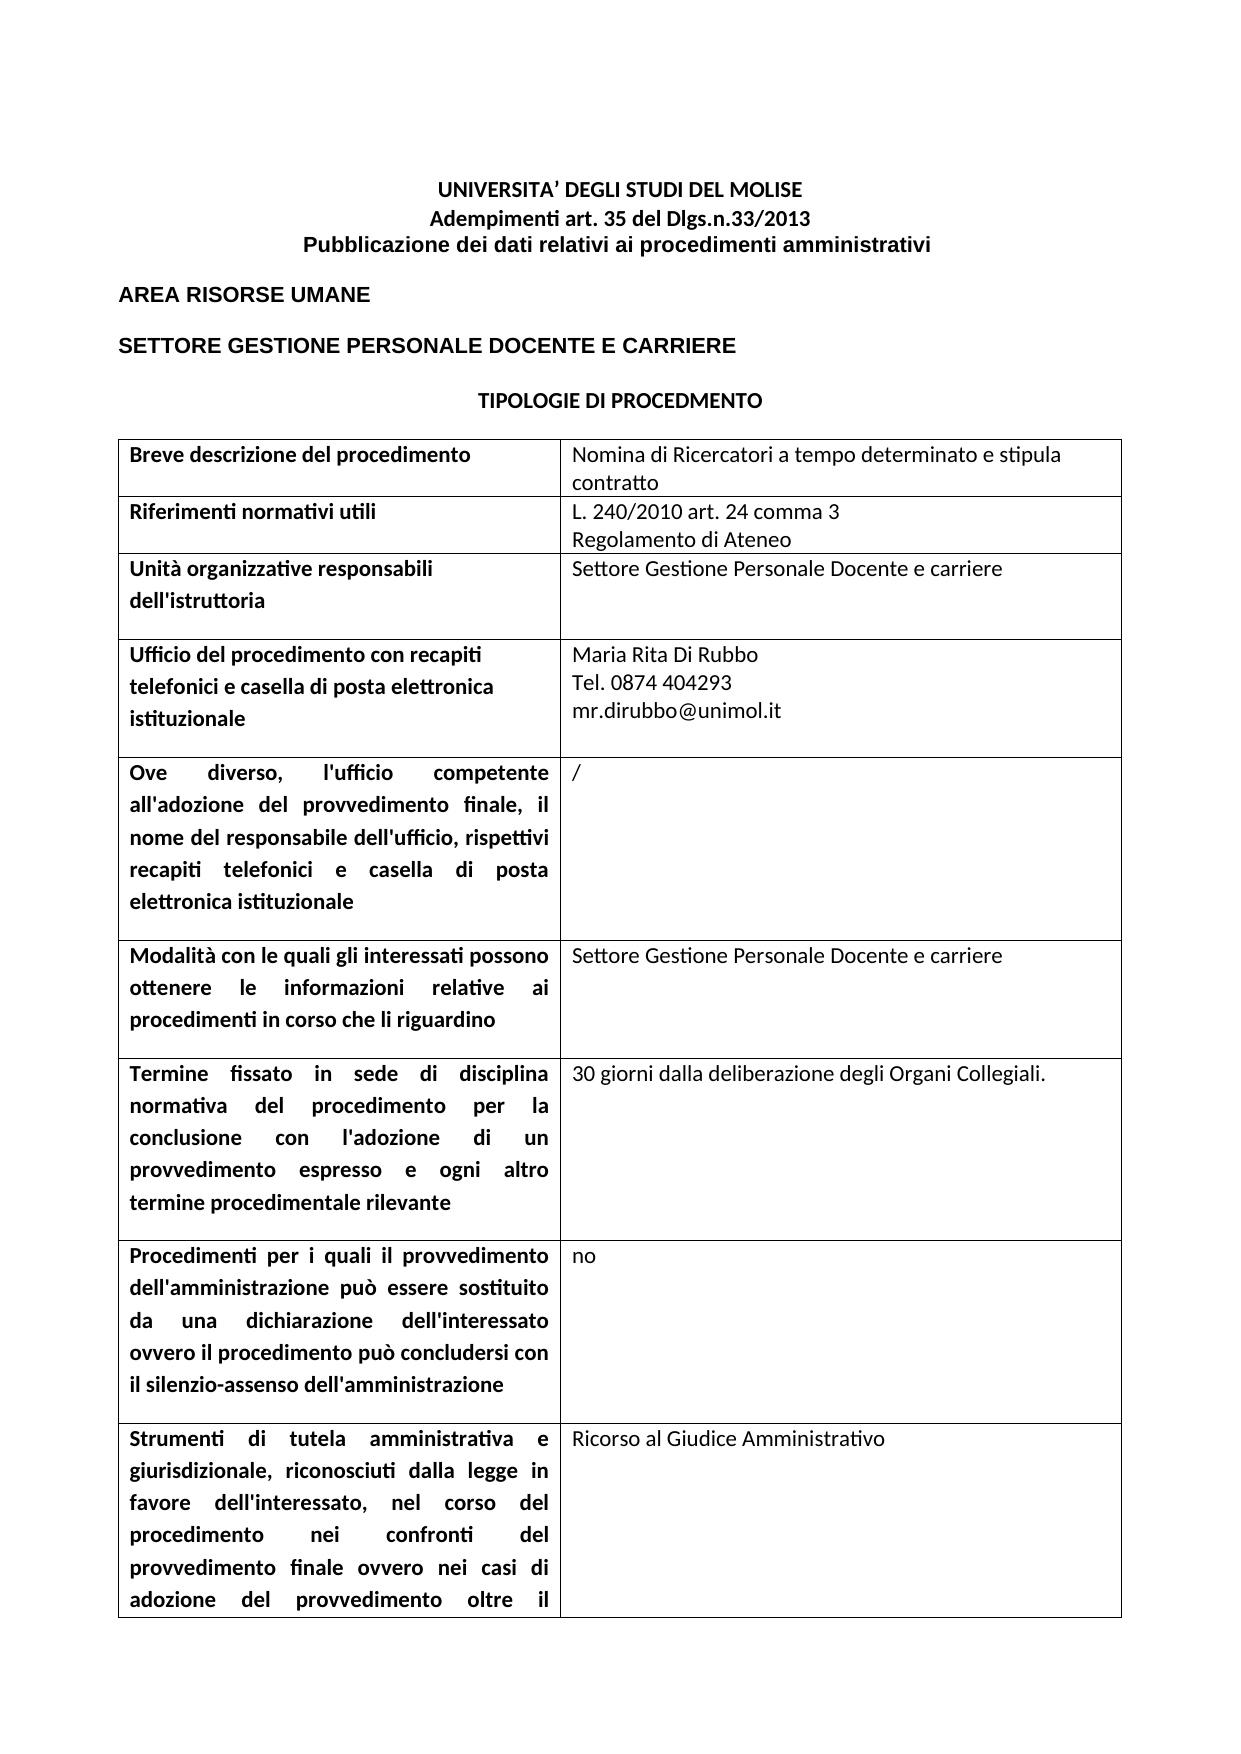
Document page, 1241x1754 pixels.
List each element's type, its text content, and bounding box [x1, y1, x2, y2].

table_cell Termine fissato in sede di disciplina normativa del procedimento per la conclusione con l'adozione di un provvedimento espresso e ogni altro termine procedimentale rilevante [119, 1059, 560, 1240]
table_cell no [561, 1241, 1121, 1423]
table_cell Modalità con le quali gli interessati possono ottenere le informazioni relative ai procedimenti in corso che li riguardino [119, 941, 560, 1058]
table_cell L. 240/2010 art. 24 comma 3 Regolamento di Ateneo [561, 497, 1121, 553]
text SETTORE GESTIONE PERSONALE DOCENTE E CARRIERE [118, 332, 1122, 358]
table_cell Procedimenti per i quali il provvedimento dell'amministrazione può essere sostituito da una dichiarazione dell'interessato ovvero il procedimento può concludersi con il silenzio-assenso dell'amministrazione [119, 1241, 560, 1423]
table_cell Settore Gestione Personale Docente e carriere [561, 941, 1121, 1058]
table_cell Ove diverso, l'ufficio competente all'adozione del provvedimento finale, il nome del responsabile dell'ufficio, rispettivi recapiti telefonici e casella di posta elettronica istituzionale [119, 758, 560, 940]
text AREA RISORSE UMANE [118, 282, 1122, 307]
table_cell Unità organizzative responsabili dell'istruttoria [119, 554, 560, 639]
table_cell Ricorso al Giudice Amministrativo [561, 1424, 1121, 1617]
table_cell Riferimenti normativi utili [119, 497, 560, 553]
table_header Nomina di Ricercatori a tempo determinato e stipula contratto [561, 440, 1121, 496]
table_cell Strumenti di tutela amministrativa e giurisdizionale, riconosciuti dalla legge in favore dell'interessato, nel corso del procedimento nei confronti del provvedimento finale ovvero nei casi di adozione del provvedimento oltre il [119, 1424, 560, 1617]
text UNIVERSITA’ DEGLI STUDI DEL MOLISE [118, 176, 1122, 204]
table_cell Maria Rita Di Rubbo Tel. 0874 404293 mr.dirubbo@unimol.it [561, 640, 1121, 757]
text TIPOLOGIE DI PROCEDMENTO [118, 386, 1122, 414]
table_cell / [561, 758, 1121, 940]
table_cell Ufficio del procedimento con recapiti telefonici e casella di posta elettronica istituzionale [119, 640, 560, 757]
text Pubblicazione dei dati relativi ai procedimenti amministrativi [118, 232, 1122, 257]
table_header Breve descrizione del procedimento [119, 440, 560, 496]
table_cell 30 giorni dalla deliberazione degli Organi Collegiali. [561, 1059, 1121, 1240]
text Adempimenti art. 35 del Dlgs.n.33/2013 [118, 204, 1122, 232]
table_cell Settore Gestione Personale Docente e carriere [561, 554, 1121, 639]
